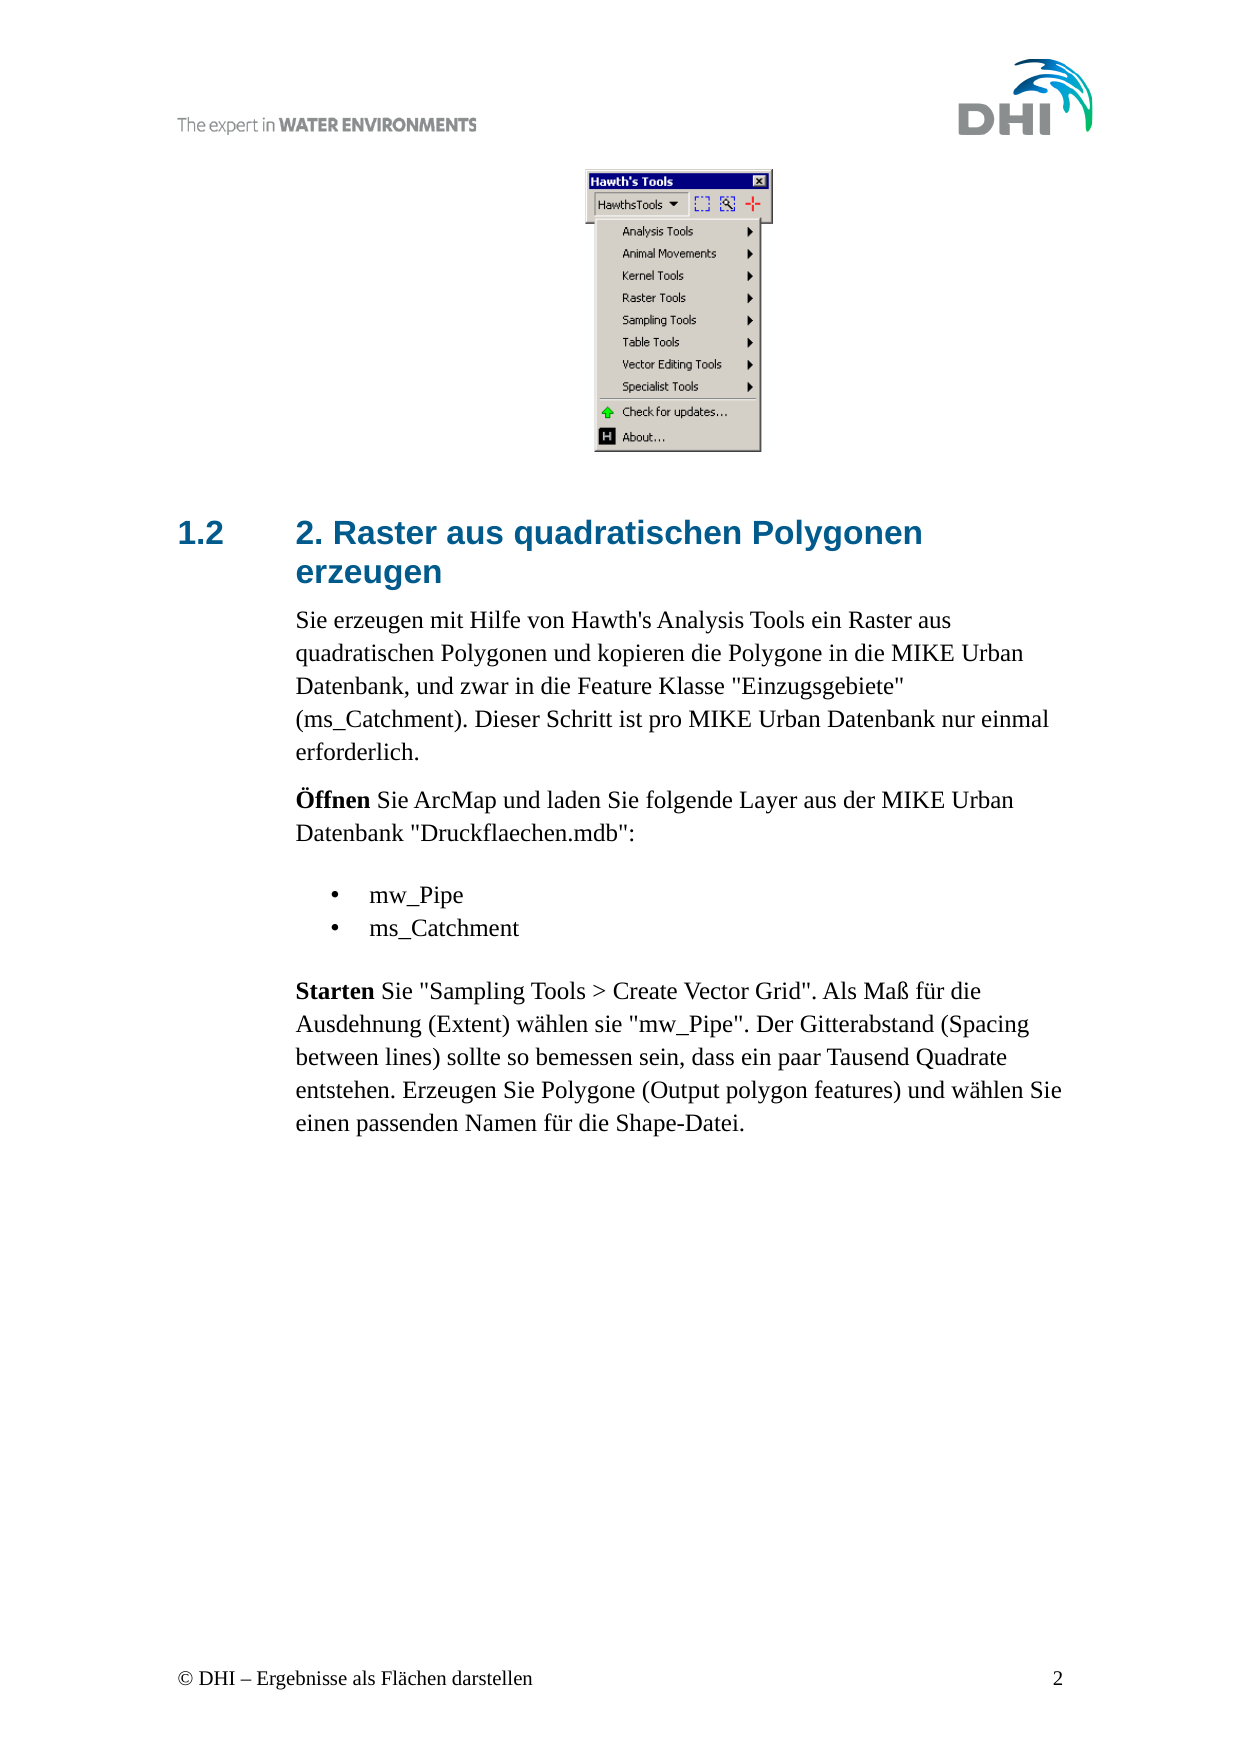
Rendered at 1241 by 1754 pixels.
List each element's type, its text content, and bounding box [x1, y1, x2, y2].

picture [177, 117, 477, 135]
list mw_Pipe [339, 880, 1063, 909]
text Öffnen Sie ArcMap und laden Sie folgende Layer aus der MIKE Urban Datenbank "Druckflaechen.mdb": [295, 785, 1063, 847]
picture [585, 169, 773, 452]
subtitle 2. Raster aus quadratischen Polygonen erzeugen [177, 513, 1063, 590]
text Sie erzeugen mit Hilfe von Hawth's Analysis Tools ein Raster aus quadratischen Polygonen und kopieren die Polygone in die MIKE Urban Datenbank, und zwar in die Feature Klasse "Einzugsgebiete" (ms_Catchment). Dieser Schritt ist pro MIKE Urban Datenbank nur einmal erforderlich. [295, 605, 1063, 766]
picture [958, 59, 1093, 135]
text Starten Sie "Sampling Tools > Create Vector Grid". Als Maß für die Ausdehnung (Extent) wählen sie "mw_Pipe". Der Gitterabstand (Spacing between lines) sollte so bemessen sein, dass ein paar Tausend Quadrate entstehen. Erzeugen Sie Polygone (Output polygon features) und wählen Sie einen passenden Namen für die Shape-Datei. [295, 976, 1063, 1137]
list ms_Catchment [339, 913, 1063, 942]
